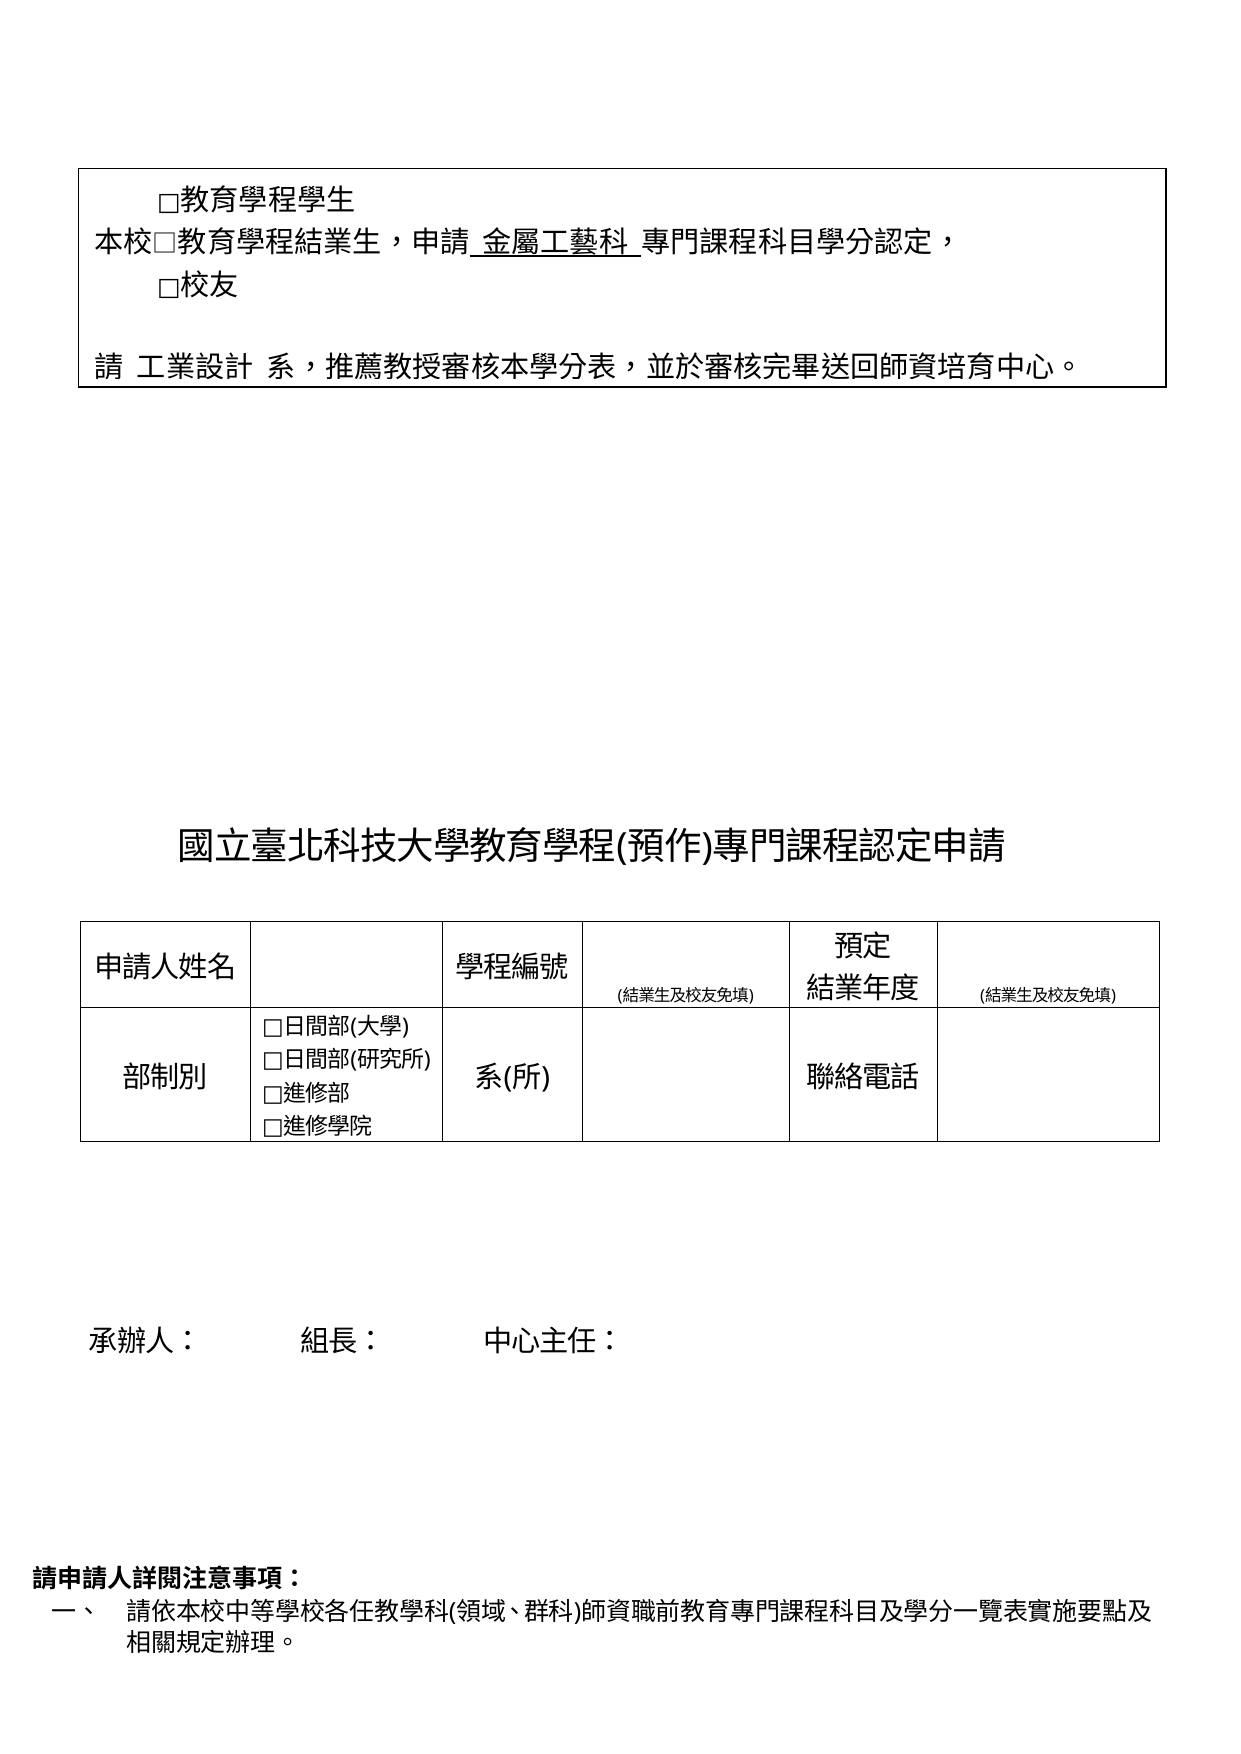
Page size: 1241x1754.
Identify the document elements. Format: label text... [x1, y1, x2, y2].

table_cell 聯絡電話 [790, 1008, 937, 1141]
table_cell 部制別 [81, 1008, 250, 1141]
table_header 申請人姓名 [81, 922, 250, 1007]
table_header (結業生及校友免填) [938, 922, 1159, 1007]
table_cell [938, 1008, 1159, 1141]
table_header [251, 922, 442, 1007]
text 承辦人： 組長： 中心主任： [89, 1318, 1152, 1360]
list 請依本校中等學校各任教學科(領域、群科)師資職前教育專門課程科目及學分一覽表實施要點及相關規定辦理。 [51, 1595, 1152, 1657]
table_cell □日間部(大學) □日間部(研究所) □進修部 □進修學院 [251, 1008, 442, 1141]
text 請 工業設計 系，推薦教授審核本學分表，並於審核完畢送回師資培育中心。 [94, 343, 1129, 379]
table_cell 系(所) [443, 1008, 582, 1141]
table_cell [583, 1008, 789, 1141]
text 國立臺北科技大學教育學程(預作)專門課程認定申請 [32, 816, 1152, 870]
text 本校□教育學程結業生，申請 金屬工藝科 專門課程科目學分認定， [94, 219, 1129, 261]
text □校友 [157, 261, 807, 303]
table_header (結業生及校友免填) [583, 922, 789, 1007]
table_header 預定 結業年度 [790, 922, 937, 1007]
table_header 學程編號 [443, 922, 582, 1007]
text □教育學程學生 [157, 177, 807, 219]
text 請申請人詳閱注意事項： [32, 1559, 1152, 1595]
